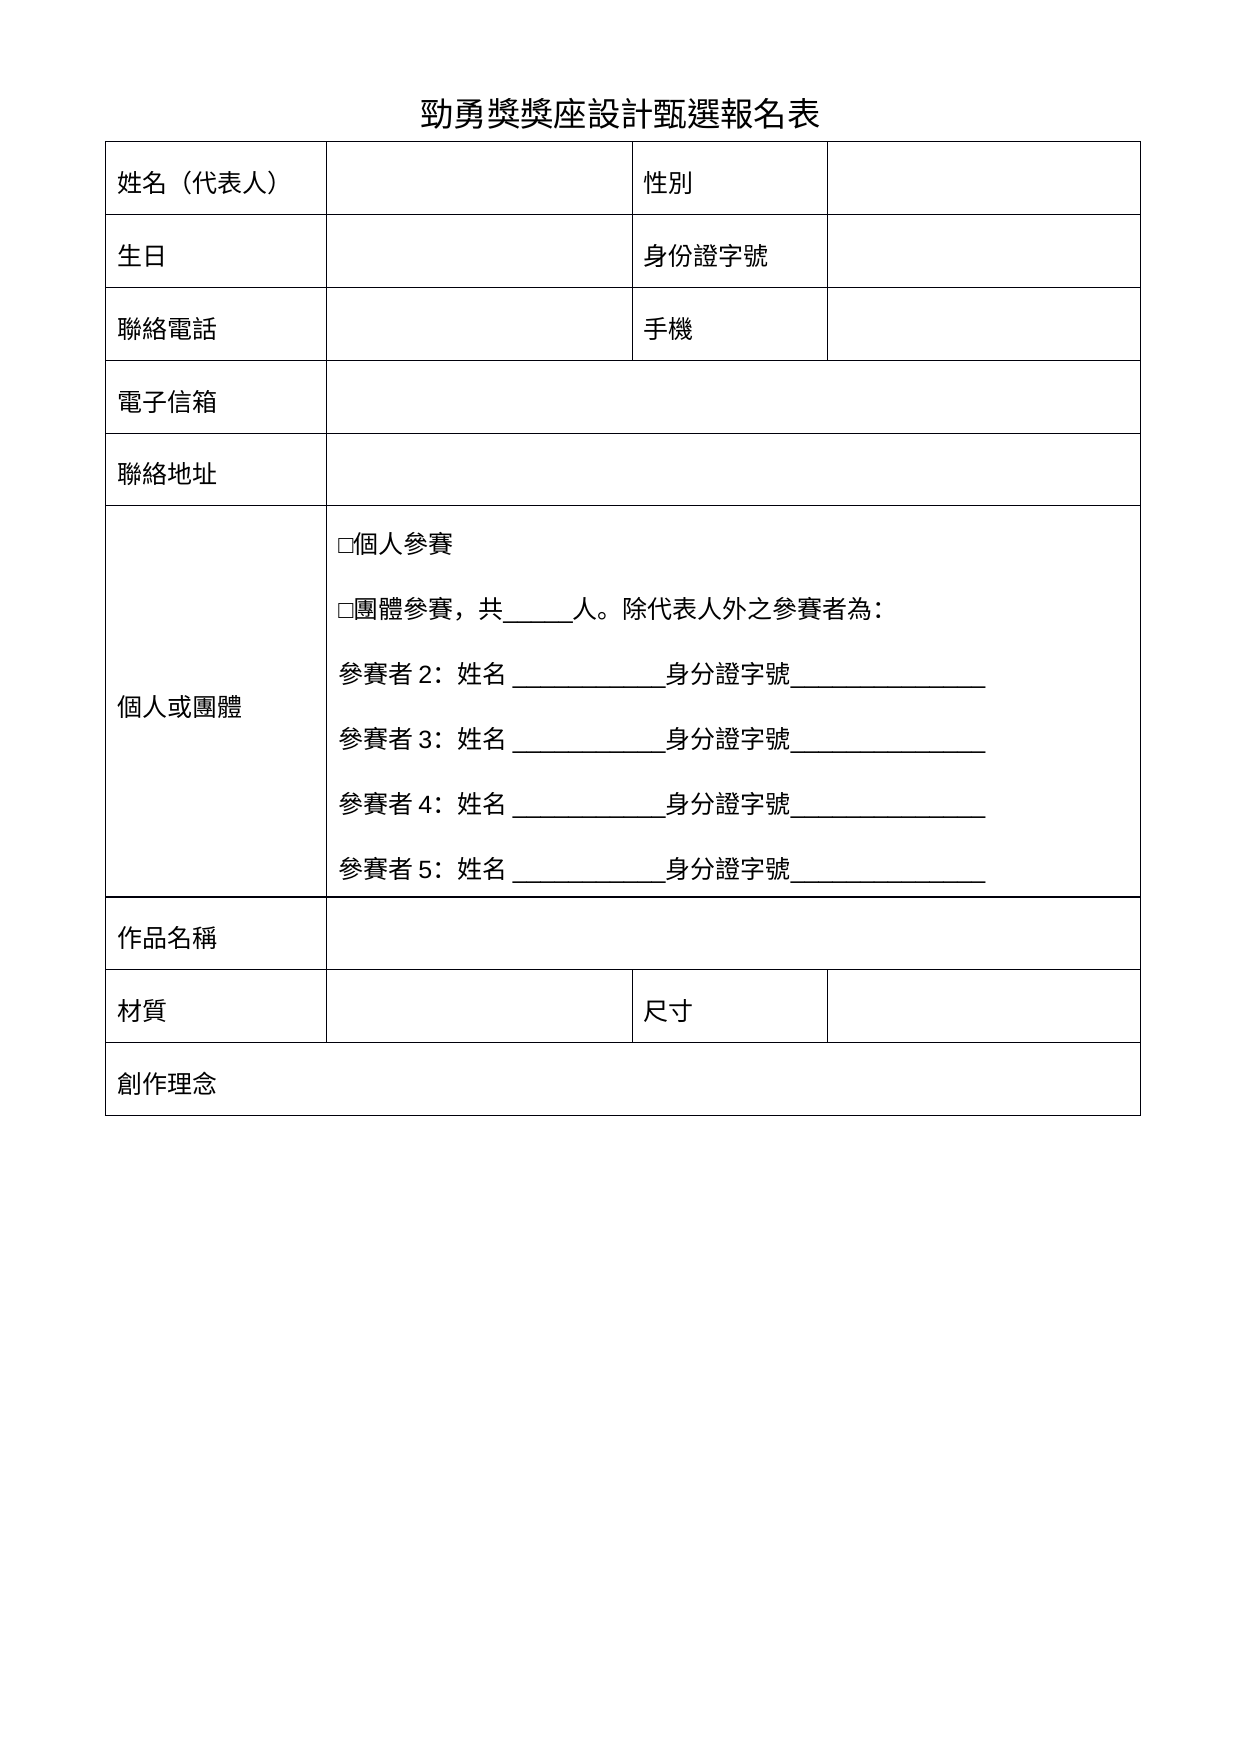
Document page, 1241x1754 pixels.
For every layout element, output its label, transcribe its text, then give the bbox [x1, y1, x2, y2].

table_header 姓名（代表人） [106, 142, 326, 214]
table_cell 個人或團體 [106, 506, 326, 896]
table_cell 電子信箱 [106, 361, 326, 432]
table_cell 材質 [106, 970, 326, 1042]
table_cell 聯絡地址 [106, 434, 326, 505]
table_cell [828, 288, 1140, 359]
table_cell [327, 215, 632, 287]
table_header [327, 142, 632, 214]
table_cell 聯絡電話 [106, 288, 326, 359]
table_header [828, 142, 1140, 214]
table_cell [327, 970, 632, 1042]
table_cell [327, 361, 1140, 432]
table_cell 生日 [106, 215, 326, 287]
table_cell 作品名稱 [106, 898, 326, 969]
table_cell 尺寸 [633, 970, 827, 1042]
text 勁勇獎獎座設計甄選報名表 [187, 76, 1053, 141]
table_cell 創作理念 [106, 1043, 1140, 1115]
table_cell 手機 [633, 288, 827, 359]
table_cell □個人參賽 □團體參賽，共_____人。除代表人外之參賽者為： 參賽者2：姓名 ___________身分證字號______________ 參賽者3：姓名 ___________身分證字號______________ 參賽者4：姓名 ___________身分證字號______________ 參賽者5：姓名 ___________身分證字號______________ [327, 506, 1140, 896]
table_header 性別 [633, 142, 827, 214]
table_cell 身份證字號 [633, 215, 827, 287]
table_cell [327, 898, 1140, 969]
table_cell [828, 970, 1140, 1042]
table_cell [828, 215, 1140, 287]
table_cell [327, 288, 632, 359]
table_cell [327, 434, 1140, 505]
